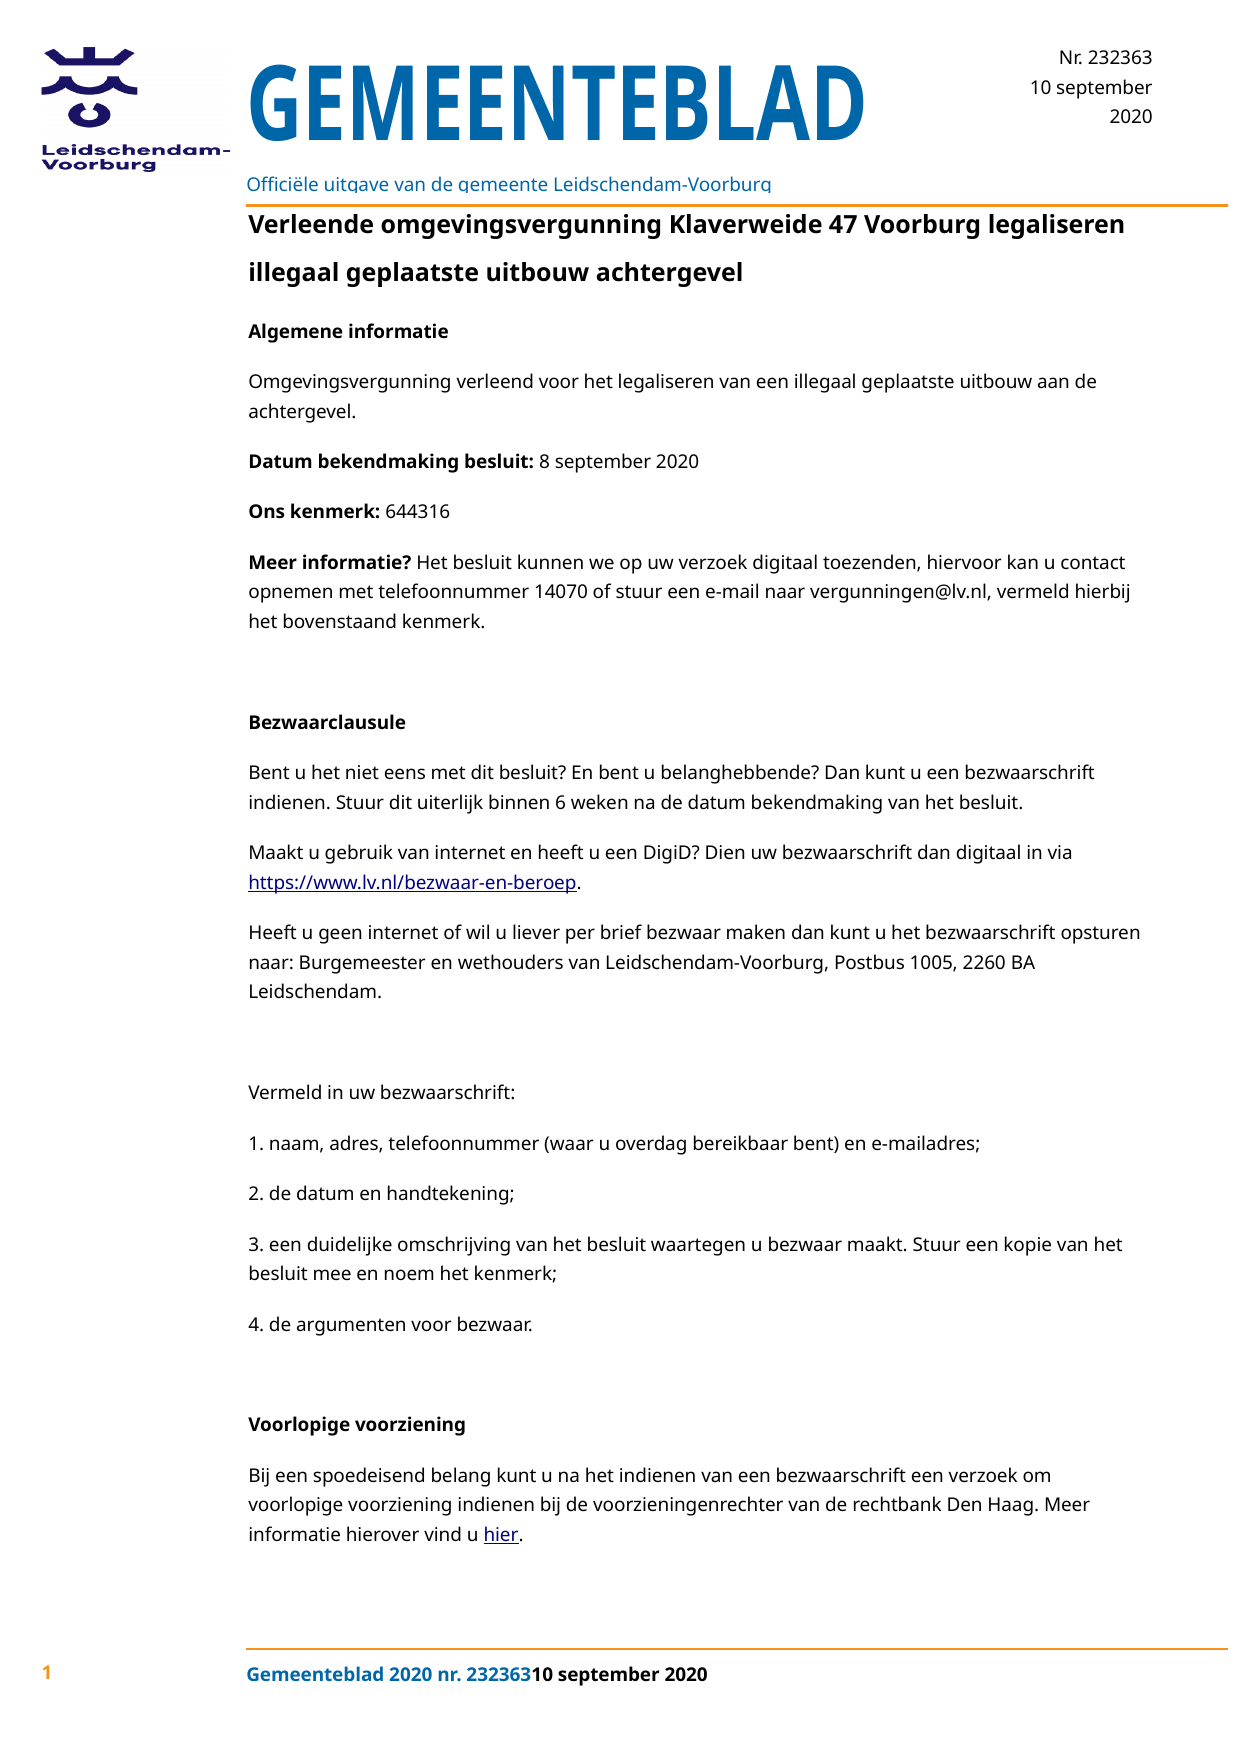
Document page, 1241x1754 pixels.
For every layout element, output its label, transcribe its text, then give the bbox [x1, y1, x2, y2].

text 2. de datum en handtekening; [248, 1180, 1152, 1206]
text Heeft u geen internet of wil u liever per brief bezwaar maken dan kunt u het bezwaarschrift opsturen naar: Burgemeester en wethouders van Leidschendam-Voorburg, Postbus 1005, 2260 BA Leidschendam. [248, 919, 1152, 1004]
text 3. een duidelijke omschrijving van het besluit waartegen u bezwaar maakt. Stuur een kopie van het besluit mee en noem het kenmerk; [248, 1231, 1152, 1286]
text Omgevingsvergunning verleend voor het legaliseren van een illegaal geplaatste uitbouw aan de achtergevel. [248, 368, 1152, 424]
text Verleende omgevingsvergunning Klaverweide 47 Voorburg legaliseren illegaal geplaatste uitbouw achtergevel [248, 207, 1152, 288]
text Meer informatie? Het besluit kunnen we op uw verzoek digitaal toezenden, hiervoor kan u contact opnemen met telefoonnummer 14070 of stuur een e-mail naar vergunningen@lv.nl, vermeld hierbij het bovenstaand kenmerk. [248, 549, 1152, 634]
text 4. de argumenten voor bezwaar. [248, 1311, 1152, 1337]
text Bent u het niet eens met dit besluit? En bent u belanghebbende? Dan kunt u een bezwaarschrift indienen. Stuur dit uiterlijk binnen 6 weken na de datum bekendmaking van het besluit. [248, 759, 1152, 815]
text Datum bekendmaking besluit: 8 september 2020 [248, 448, 1152, 474]
text Bezwaarclausule [248, 709, 1152, 735]
text 1. naam, adres, telefoonnummer (waar u overdag bereikbaar bent) en e-mailadres; [248, 1130, 1152, 1156]
picture [41, 47, 231, 172]
text Ons kenmerk: 644316 [248, 499, 1152, 524]
text Maakt u gebruik van internet en heeft u een DigiD? Dien uw bezwaarschrift dan digitaal in via https://www.lv.nl/bezwaar-en-beroep. [248, 839, 1152, 895]
text Algemene informatie [248, 318, 1152, 344]
text Vermeld in uw bezwaarschrift: [248, 1079, 1152, 1105]
text Voorlopige voorziening [248, 1412, 1152, 1437]
text Bij een spoedeisend belang kunt u na het indienen van een bezwaarschrift een verzoek om voorlopige voorziening indienen bij de voorzieningenrechter van de rechtbank Den Haag. Meer informatie hierover vind u hier. [248, 1462, 1152, 1547]
